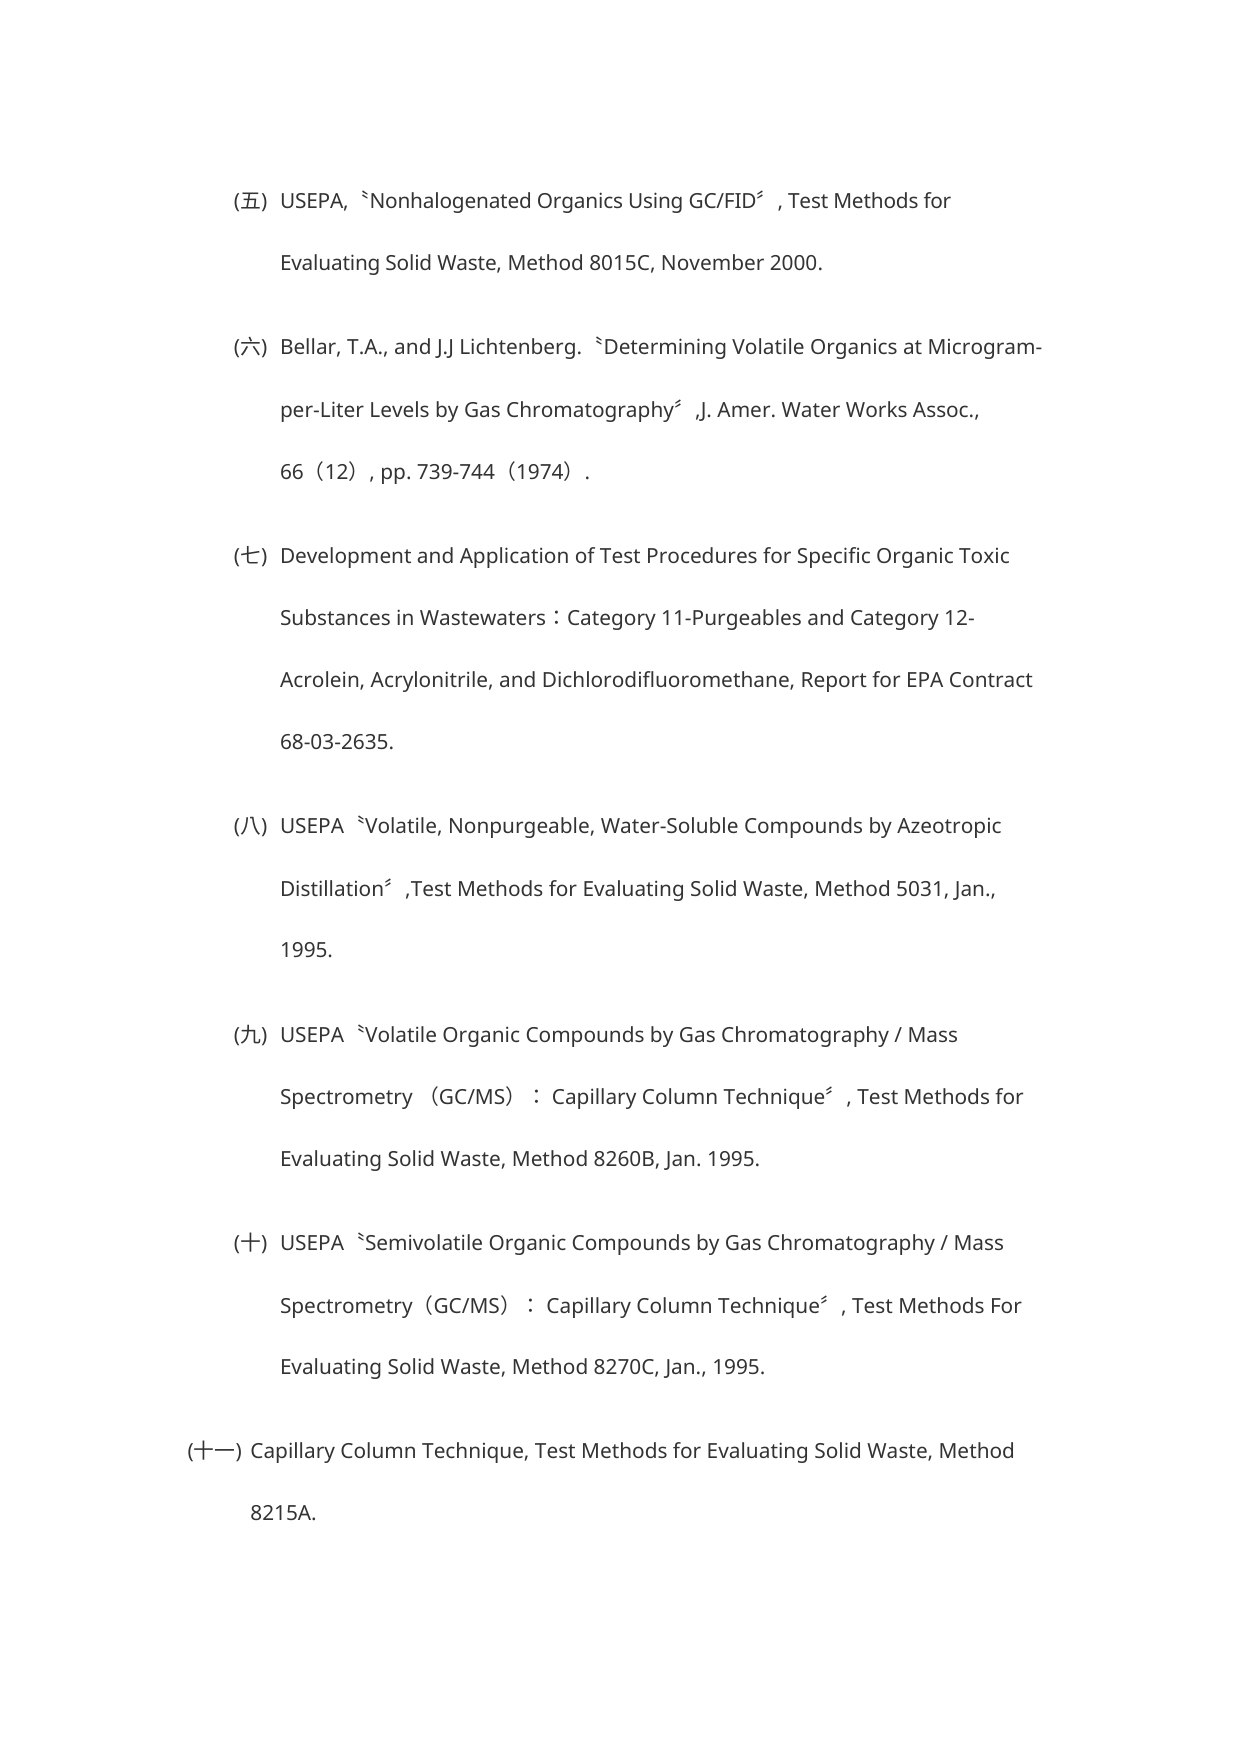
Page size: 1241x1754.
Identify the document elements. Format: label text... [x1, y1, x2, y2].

text (六) Bellar, T.A., and J.J Lichtenberg.〝Determining Volatile Organics at Microgram-per-Liter Levels by Gas Chromatography〞,J. Amer. Water Works Assoc., 66（12）, pp. 739-744（1974）. [234, 304, 1053, 492]
text (五) USEPA,〝Nonhalogenated Organics Using GC/FID〞, Test Methods for Evaluating Solid Waste, Method 8015C, November 2000. [234, 158, 1053, 283]
text (七) Development and Application of Test Procedures for Specific Organic Toxic Substances in Wastewaters：Category 11-Purgeables and Category 12-Acrolein, Acrylonitrile, and Dichlorodifluoromethane, Report for EPA Contract 68-03-2635. [234, 512, 1053, 762]
text (九) USEPA〝Volatile Organic Compounds by Gas Chromatography / Mass Spectrometry （GC/MS）： Capillary Column Technique〞, Test Methods for Evaluating Solid Waste, Method 8260B, Jan. 1995. [234, 992, 1053, 1179]
text (八) USEPA〝Volatile, Nonpurgeable, Water-Soluble Compounds by Azeotropic Distillation〞,Test Methods for Evaluating Solid Waste, Method 5031, Jan., 1995. [234, 783, 1053, 971]
text (十) USEPA〝Semivolatile Organic Compounds by Gas Chromatography / Mass Spectrometry（GC/MS）： Capillary Column Technique〞, Test Methods For Evaluating Solid Waste, Method 8270C, Jan., 1995. [234, 1200, 1053, 1387]
text (十一) Capillary Column Technique, Test Methods for Evaluating Solid Waste, Method 8215A. [187, 1408, 1053, 1533]
